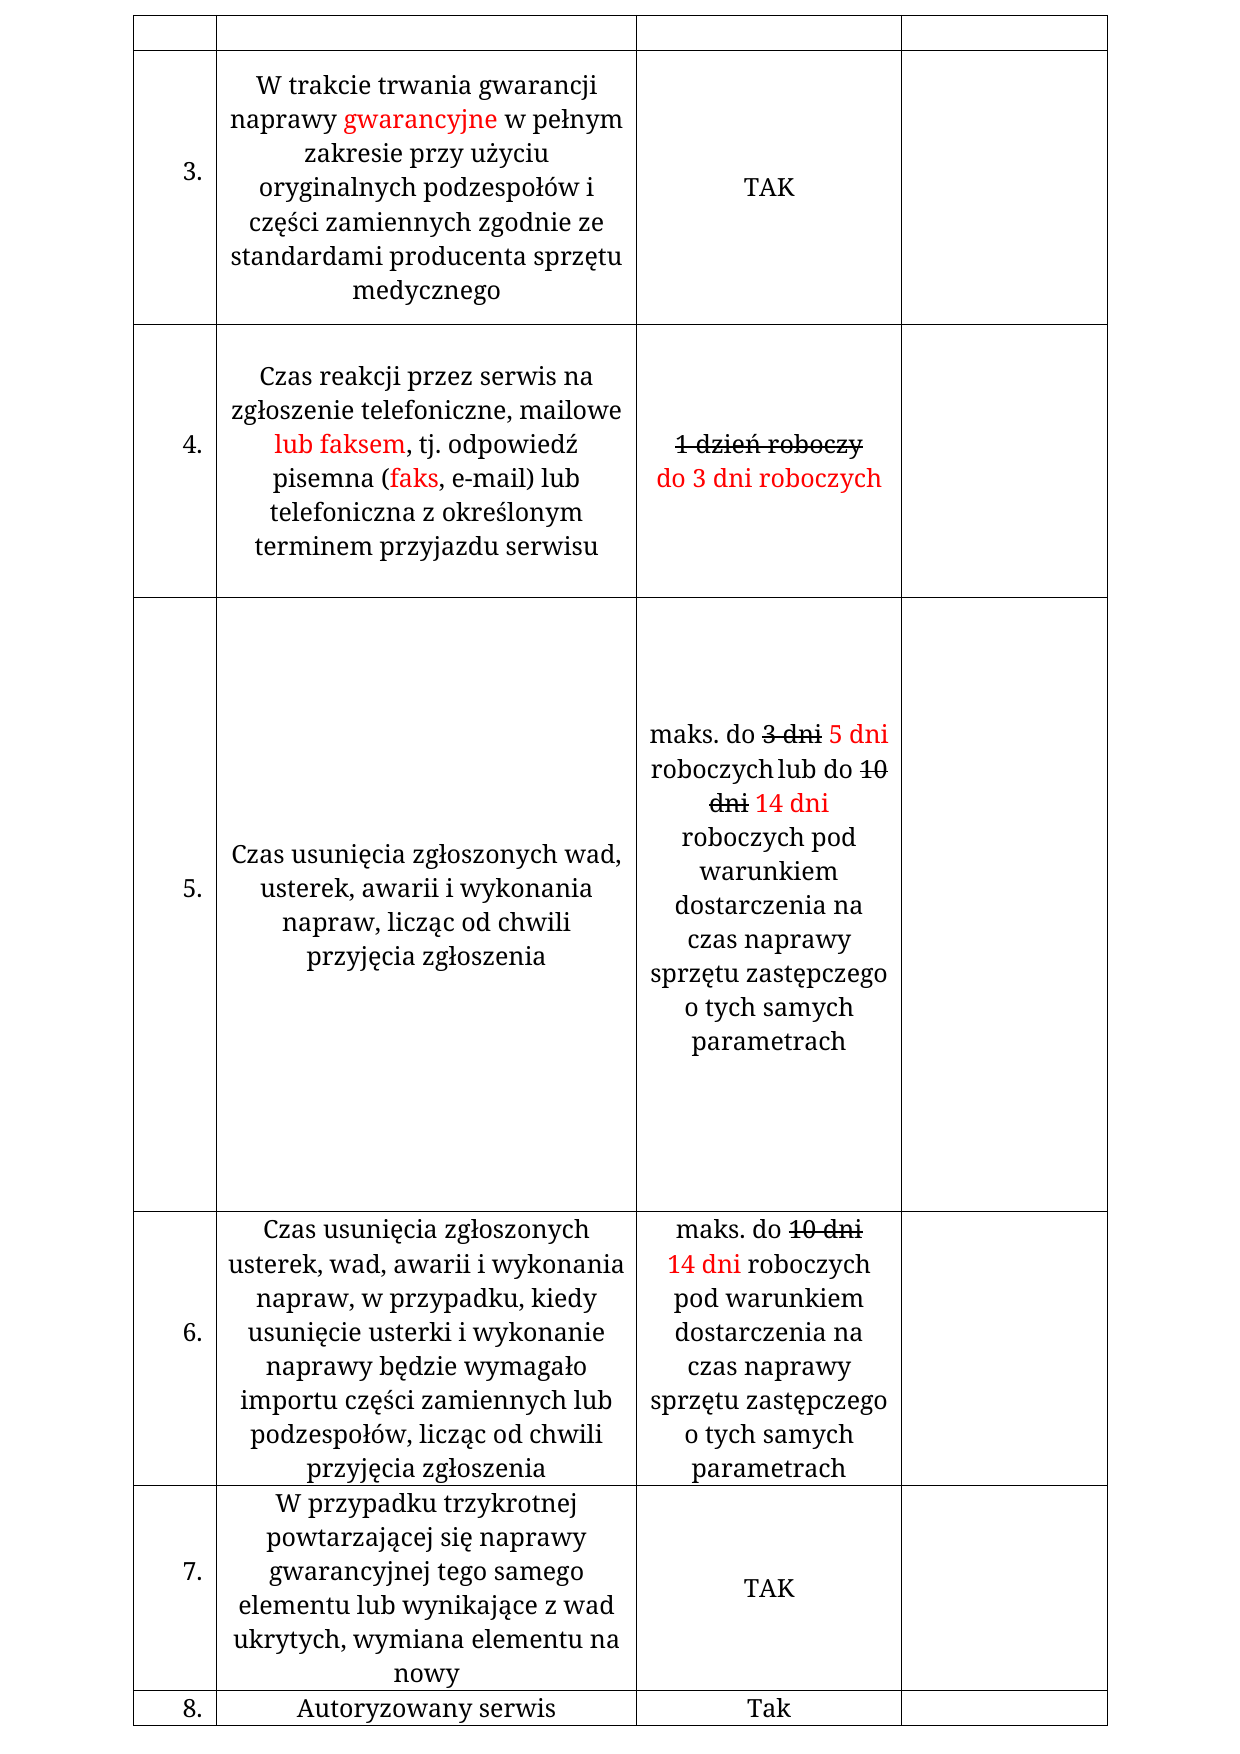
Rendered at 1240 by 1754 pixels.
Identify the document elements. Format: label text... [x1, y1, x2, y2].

table_cell [902, 598, 1107, 1211]
table_cell [134, 1691, 216, 1725]
table_cell maks. do 3 dni 5 dni roboczych lub do 10 dni 14 dni roboczych pod warunkiem dostarczenia na czas naprawy sprzętu zastępczego o tych samych parametrach [637, 598, 901, 1211]
table_cell [134, 51, 216, 323]
table_cell W przypadku trzykrotnej powtarzającej się naprawy gwarancyjnej tego samego elementu lub wynikające z wad ukrytych, wymiana elementu na nowy [217, 1486, 636, 1690]
table_cell [902, 1212, 1107, 1485]
table_cell [134, 1486, 216, 1690]
table_cell [902, 325, 1107, 597]
table_cell Tak [637, 1691, 901, 1725]
table_cell [134, 325, 216, 597]
table_cell [217, 16, 636, 50]
table_cell TAK [637, 51, 901, 323]
table_cell [134, 16, 216, 50]
table_cell [902, 1486, 1107, 1690]
table_cell Czas usunięcia zgłoszonych wad, usterek, awarii i wykonania napraw, licząc od chwili przyjęcia zgłoszenia [217, 598, 636, 1211]
table_cell maks. do 10 dni 14 dni roboczych pod warunkiem dostarczenia na czas naprawy sprzętu zastępczego o tych samych parametrach [637, 1212, 901, 1485]
table_cell Czas reakcji przez serwis na zgłoszenie telefoniczne, mailowe lub faksem, tj. odpowiedź pisemna (faks, e-mail) lub telefoniczna z określonym terminem przyjazdu serwisu [217, 325, 636, 597]
table_cell Autoryzowany serwis [217, 1691, 636, 1725]
table_cell TAK [637, 1486, 901, 1690]
table_cell 1 dzień roboczy do 3 dni roboczych [637, 325, 901, 597]
table_cell [902, 51, 1107, 323]
table_cell Czas usunięcia zgłoszonych usterek, wad, awarii i wykonania napraw, w przypadku, kiedy usunięcie usterki i wykonanie naprawy będzie wymagało importu części zamiennych lub podzespołów, licząc od chwili przyjęcia zgłoszenia [217, 1212, 636, 1485]
table_cell [134, 598, 216, 1211]
table_cell [902, 16, 1107, 50]
table_cell W trakcie trwania gwarancji naprawy gwarancyjne w pełnym zakresie przy użyciu oryginalnych podzespołów i części zamiennych zgodnie ze standardami producenta sprzętu medycznego [217, 51, 636, 323]
table_cell [134, 1212, 216, 1485]
table_cell [637, 16, 901, 50]
table_cell [902, 1691, 1107, 1725]
